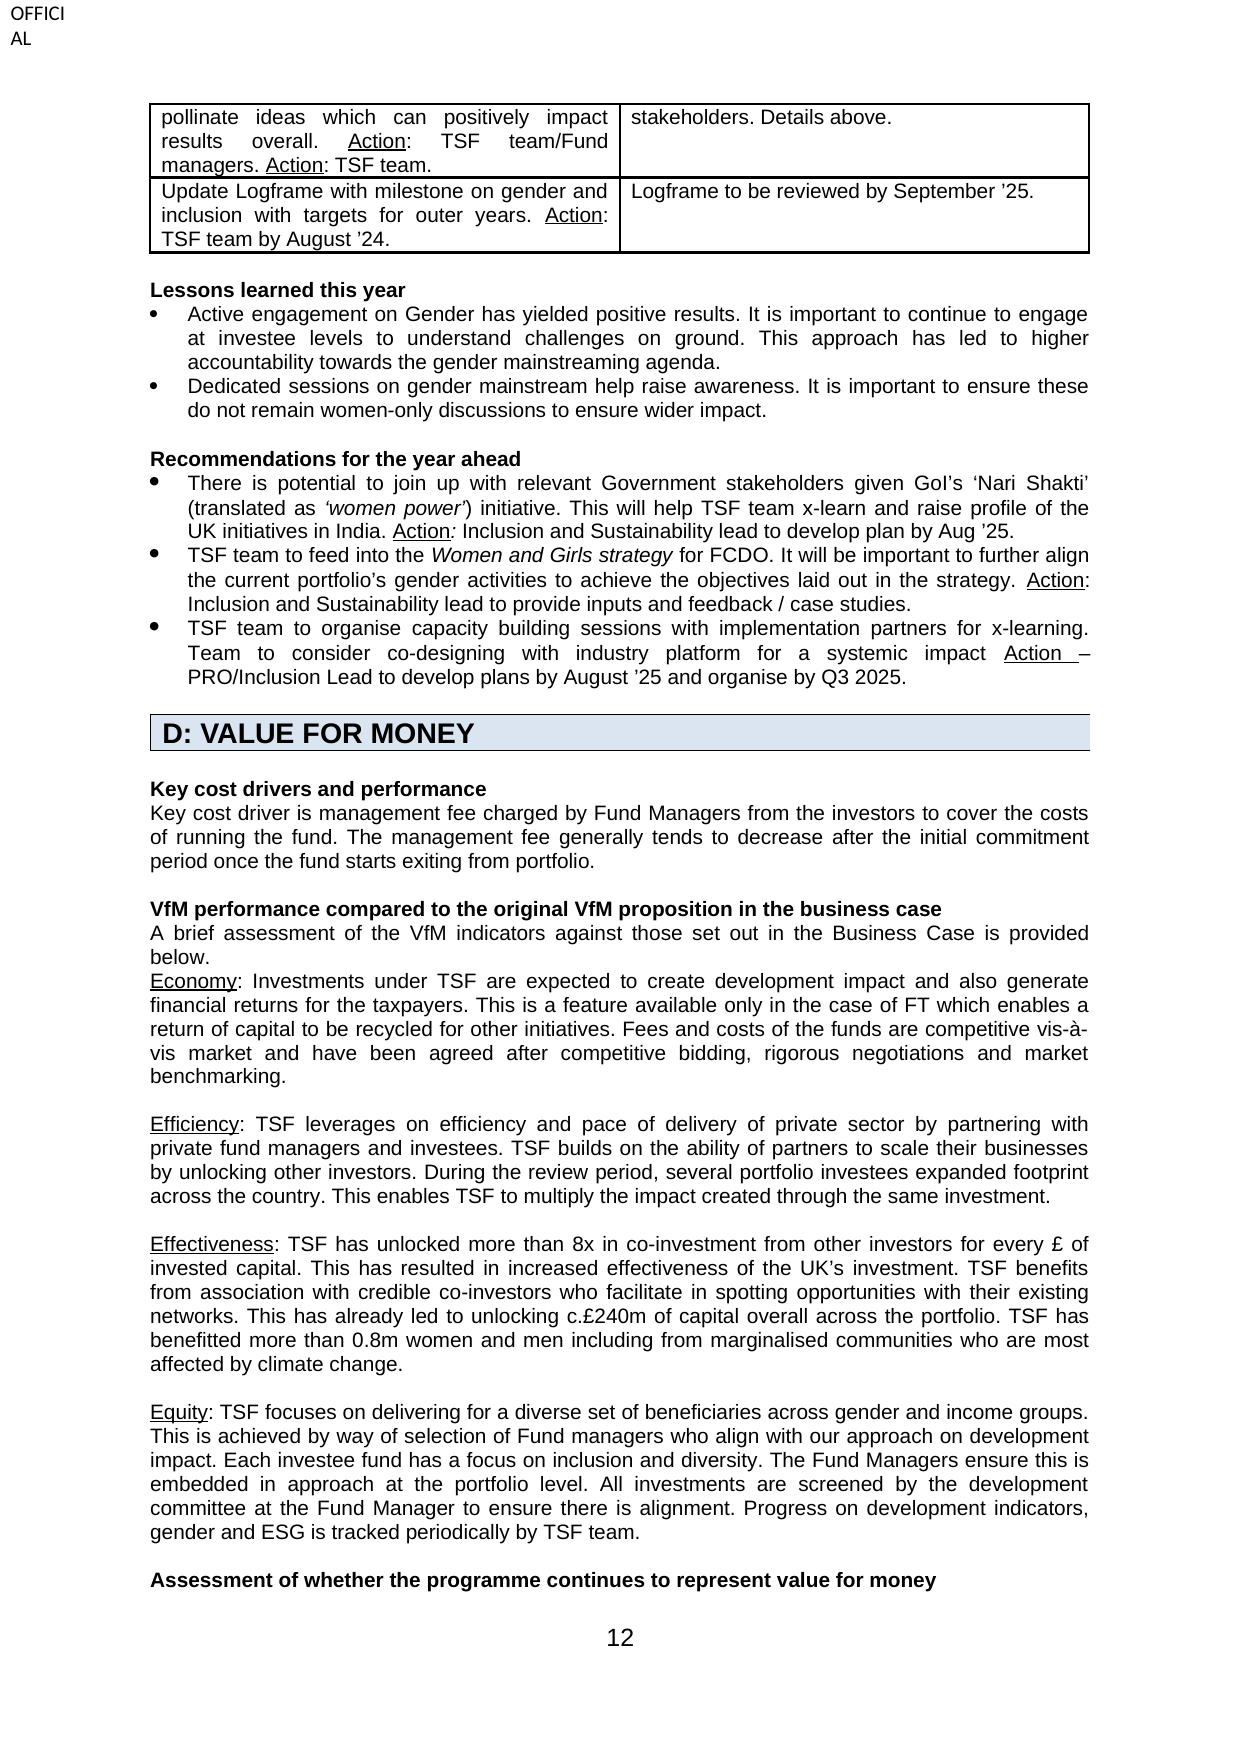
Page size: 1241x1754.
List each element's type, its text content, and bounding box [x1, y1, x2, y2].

text Assessment of whether the programme continues to represent value for money [150, 1567, 1090, 1591]
text Efficiency: TSF leverages on efficiency and pace of delivery of private sector by partnering with private fund managers and investees. TSF builds on the ability of partners to scale their businesses by unlocking other investors. During the review period, several portfolio investees expanded footprint across the country. This enables TSF to multiply the impact created through the same investment. [150, 1112, 1090, 1208]
text VfM performance compared to the original VfM proposition in the business case [150, 897, 1090, 921]
list TSF team to organise capacity building sessions with implementation partners for x-learning. Team to consider co-designing with industry platform for a systemic impact Action – PRO/Inclusion Lead to develop plans by August ’25 and organise by Q3 2025. [150, 616, 1090, 689]
text Effectiveness: TSF has unlocked more than 8x in co-investment from other investors for every £ of invested capital. This has resulted in increased effectiveness of the UK’s investment. TSF benefits from association with credible co-investors who facilitate in spotting opportunities with their existing networks. This has already led to unlocking c.£240m of capital overall across the portfolio. TSF has benefitted more than 0.8m women and men including from marginalised communities who are most affected by climate change. [150, 1232, 1090, 1376]
text Lessons learned this year [150, 277, 1090, 301]
text Equity: TSF focuses on delivering for a diverse set of beneficiaries across gender and income groups. This is achieved by way of selection of Fund managers who align with our approach on development impact. Each investee fund has a focus on inclusion and diversity. The Fund Managers ensure this is embedded in approach at the portfolio level. All investments are screened by the development committee at the Fund Manager to ensure there is alignment. Progress on development indicators, gender and ESG is tracked periodically by TSF team. [150, 1400, 1090, 1543]
list There is potential to join up with relevant Government stakeholders given GoI’s ‘Nari Shakti’ (translated as ‘women power’) initiative. This will help TSF team x-learn and raise profile of the UK initiatives in India. Action: Inclusion and Sustainability lead to develop plan by Aug ’25. [150, 470, 1090, 543]
table_cell Logframe to be reviewed by September ’25. [621, 179, 1088, 251]
list TSF team to feed into the Women and Girls strategy for FCDO. It will be important to further align the current portfolio’s gender activities to achieve the objectives laid out in the strategy. Action: Inclusion and Sustainability lead to provide inputs and feedback / case studies. [150, 543, 1090, 616]
table_cell pollinate ideas which can positively impact results overall. Action: TSF team/Fund managers. Action: TSF team. [151, 105, 619, 176]
text Key cost drivers and performance [150, 777, 1090, 801]
table_cell stakeholders. Details above. [621, 105, 1088, 176]
table_cell Update Logframe with milestone on gender and inclusion with targets for outer years. Action: TSF team by August ’24. [151, 179, 619, 251]
list Active engagement on Gender has yielded positive results. It is important to continue to engage at investee levels to understand challenges on ground. This approach has led to higher accountability towards the gender mainstreaming agenda. [150, 301, 1090, 373]
text Recommendations for the year ahead [150, 446, 1090, 470]
text Key cost driver is management fee charged by Fund Managers from the investors to cover the costs of running the fund. The management fee generally tends to decrease after the initial commitment period once the fund starts exiting from portfolio. [150, 801, 1090, 873]
text Economy: Investments under TSF are expected to create development impact and also generate financial returns for the taxpayers. This is a feature available only in the case of FT which enables a return of capital to be recycled for other initiatives. Fees and costs of the funds are competitive vis-à-vis market and have been agreed after competitive bidding, rigorous negotiations and market benchmarking. [150, 968, 1090, 1088]
list Dedicated sessions on gender mainstream help raise awareness. It is important to ensure these do not remain women-only discussions to ensure wider impact. [150, 373, 1090, 421]
text A brief assessment of the VfM indicators against those set out in the Business Case is provided below. [150, 921, 1090, 968]
